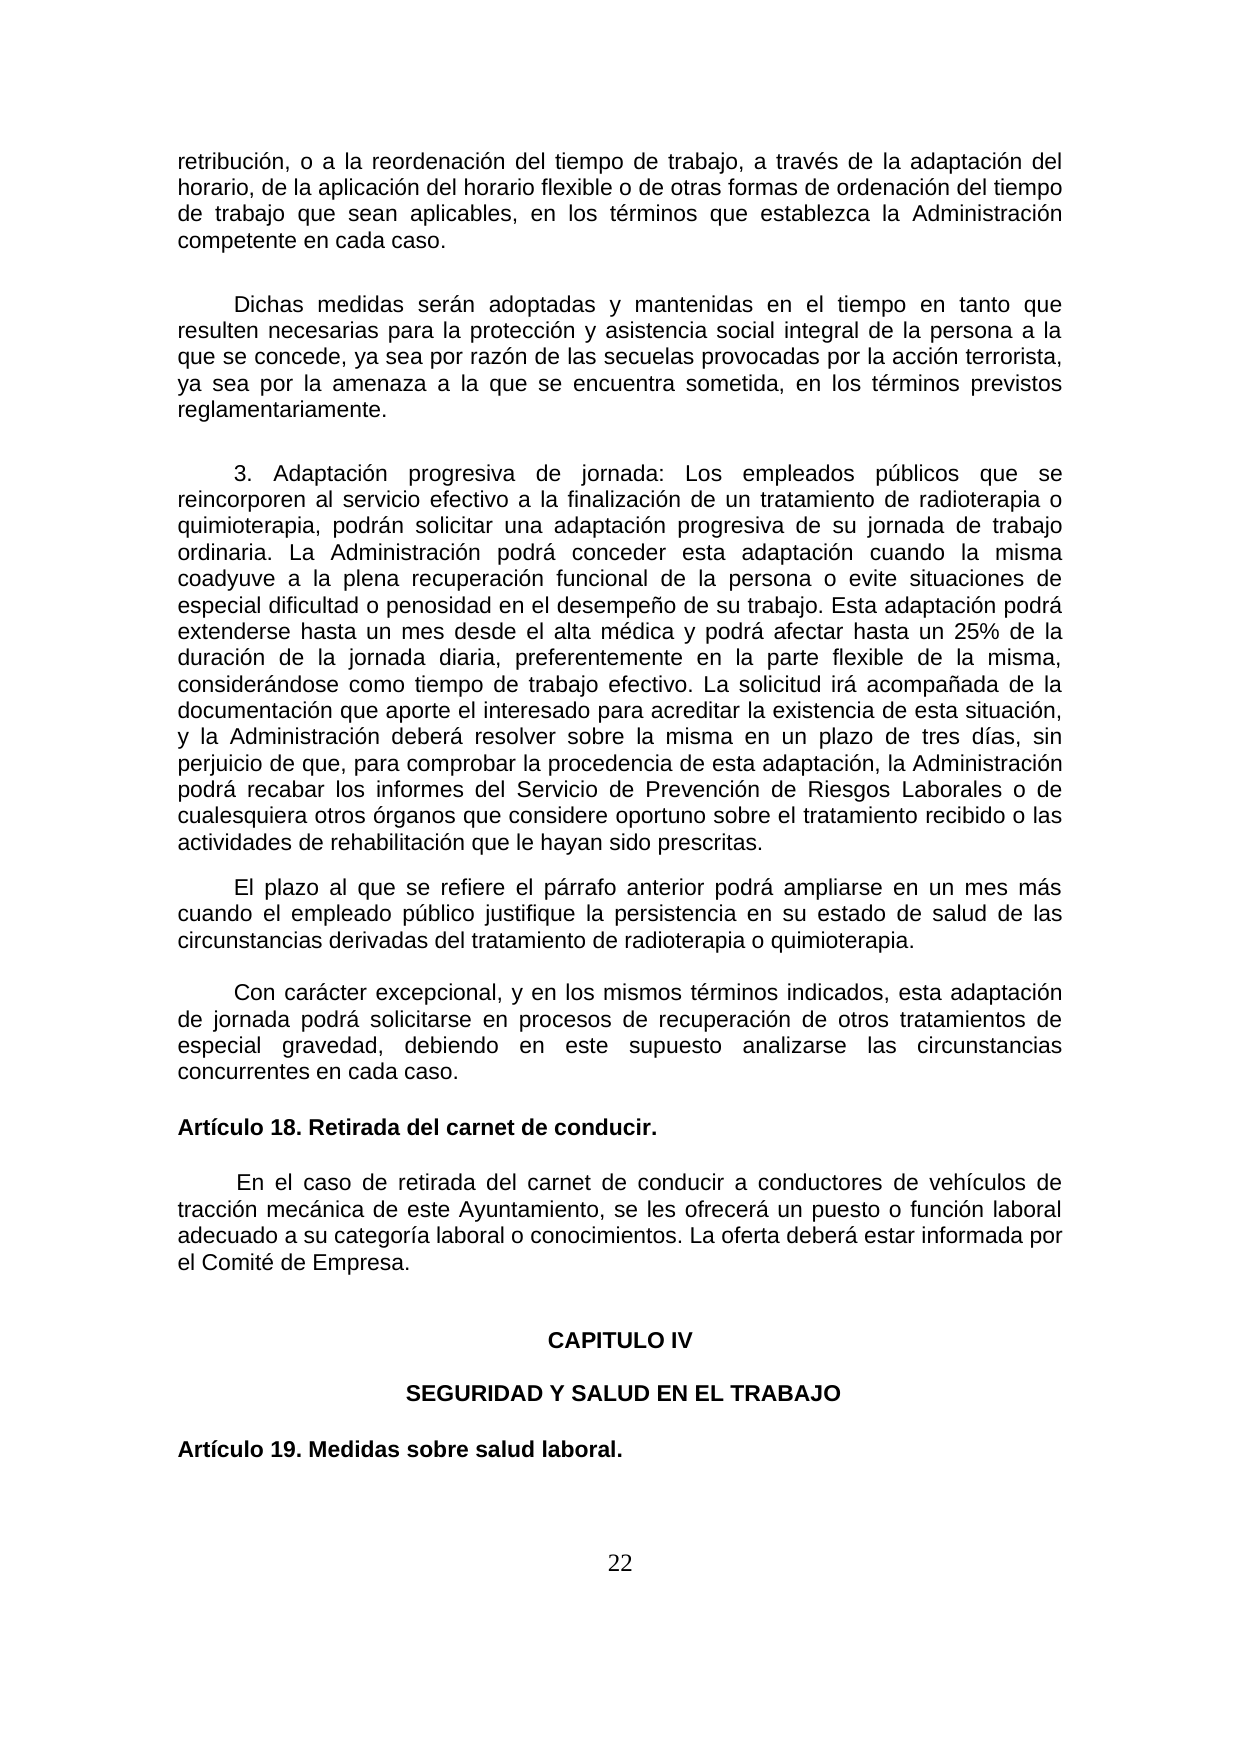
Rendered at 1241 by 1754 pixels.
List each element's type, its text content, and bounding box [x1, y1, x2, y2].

text En el caso de retirada del carnet de conducir a conductores de vehículos de tracción mecánica de este Ayuntamiento, se les ofrecerá un puesto o función laboral adecuado a su categoría laboral o conocimientos. La oferta deberá estar informada por el Comité de Empresa. [177, 1169, 1063, 1275]
text 3. Adaptación progresiva de jornada: Los empleados públicos que se reincorporen al servicio efectivo a la finalización de un tratamiento de radioterapia o quimioterapia, podrán solicitar una adaptación progresiva de su jornada de trabajo ordinaria. La Administración podrá conceder esta adaptación cuando la misma coadyuve a la plena recuperación funcional de la persona o evite situaciones de especial dificultad o penosidad en el desempeño de su trabajo. Esta adaptación podrá extenderse hasta un mes desde el alta médica y podrá afectar hasta un 25% de la duración de la jornada diaria, preferentemente en la parte flexible de la misma, considerándose como tiempo de trabajo efectivo. La solicitud irá acompañada de la documentación que aporte el interesado para acreditar la existencia de esta situación, y la Administración deberá resolver sobre la misma en un plazo de tres días, sin perjuicio de que, para comprobar la procedencia de esta adaptación, la Administración podrá recabar los informes del Servicio de Prevención de Riesgos Laborales o de cualesquiera otros órganos que considere oportuno sobre el tratamiento recibido o las actividades de rehabilitación que le hayan sido prescritas. [177, 460, 1063, 855]
text El plazo al que se refiere el párrafo anterior podrá ampliarse en un mes más cuando el empleado público justifique la persistencia en su estado de salud de las circunstancias derivadas del tratamiento de radioterapia o quimioterapia. [177, 874, 1063, 953]
text Con carácter excepcional, y en los mismos términos indicados, esta adaptación de jornada podrá solicitarse en procesos de recuperación de otros tratamientos de especial gravedad, debiendo en este supuesto analizarse las circunstancias concurrentes en cada caso. [177, 979, 1063, 1085]
text Dichas medidas serán adoptadas y mantenidas en el tiempo en tanto que resulten necesarias para la protección y asistencia social integral de la persona a la que se concede, ya sea por razón de las secuelas provocadas por la acción terrorista, ya sea por la amenaza a la que se encuentra sometida, en los términos previstos reglamentariamente. [177, 291, 1063, 422]
text SEGURIDAD Y SALUD EN EL TRABAJO [177, 1380, 1063, 1407]
text Artículo 19. Medidas sobre salud laboral. [177, 1436, 1063, 1462]
text Artículo 18. Retirada del carnet de conducir. [177, 1114, 1063, 1140]
text CAPITULO IV [177, 1327, 1063, 1354]
text retribución, o a la reordenación del tiempo de trabajo, a través de la adaptación del horario, de la aplicación del horario flexible o de otras formas de ordenación del tiempo de trabajo que sean aplicables, en los términos que establezca la Administración competente en cada caso. [177, 148, 1063, 253]
